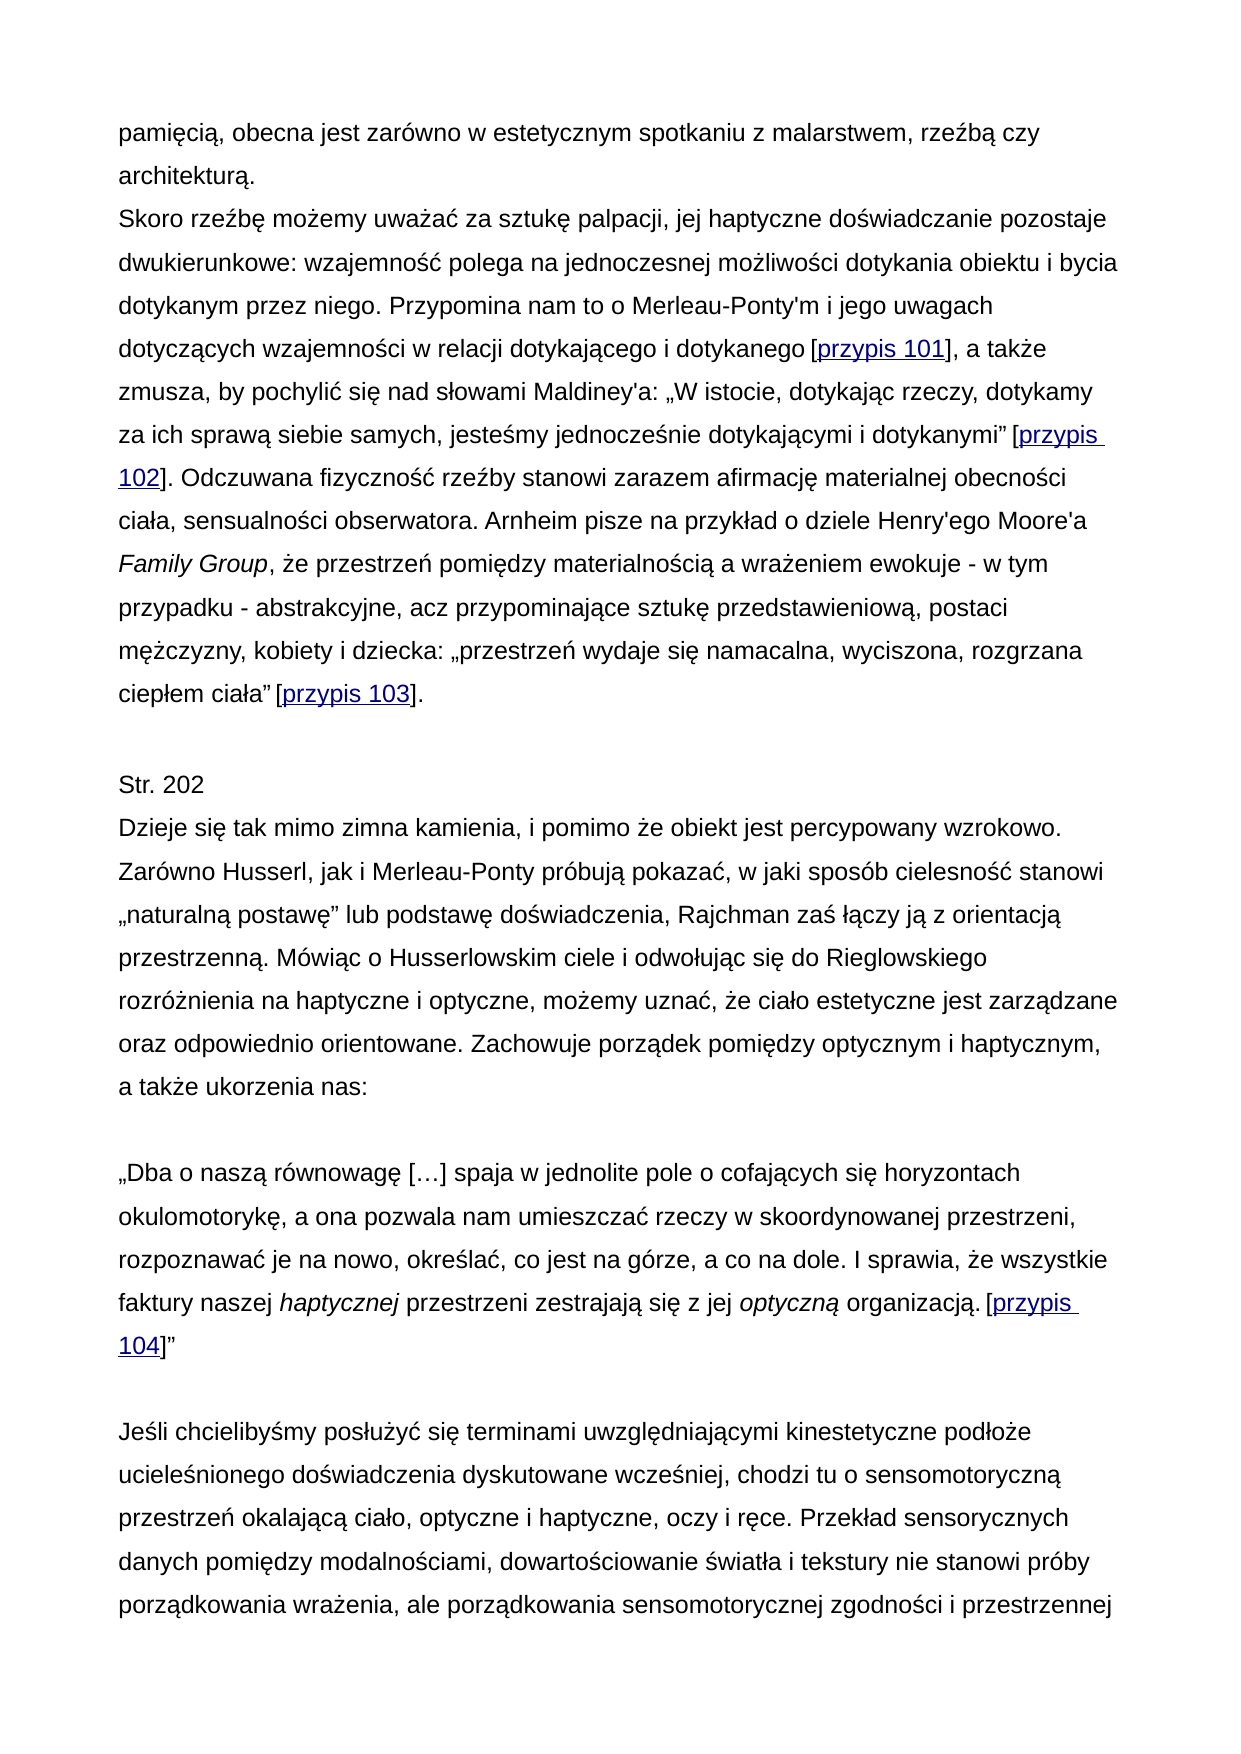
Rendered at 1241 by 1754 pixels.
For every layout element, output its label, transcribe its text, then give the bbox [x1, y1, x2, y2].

text Dzieje się tak mimo zimna kamienia, i pomimo że obiekt jest percypowany wzrokowo. Zarówno Husserl, jak i Merleau-Ponty próbują pokazać, w jaki sposób cielesność stanowi „naturalną postawę” lub podstawę doświadczenia, Rajchman zaś łączy ją z orientacją przestrzenną. Mówiąc o Husserlowskim ciele i odwołując się do Rieglowskiego rozróżnienia na haptyczne i optyczne, możemy uznać, że ciało estetyczne jest zarządzane oraz odpowiednio orientowane. Zachowuje porządek pomiędzy optycznym i haptycznym, a także ukorzenia nas: [118, 813, 1122, 1101]
text Jeśli chcielibyśmy posłużyć się terminami uwzględniającymi kinestetyczne podłoże ucieleśnionego doświadczenia dyskutowane wcześniej, chodzi tu o sensomotoryczną przestrzeń okalającą ciało, optyczne i haptyczne, oczy i ręce. Przekład sensorycznych danych pomiędzy modalnościami, dowartościowanie światła i tekstury nie stanowi próby porządkowania wrażenia, ale porządkowania sensomotorycznej zgodności i przestrzennej [118, 1417, 1122, 1618]
text Skoro rzeźbę możemy uważać za sztukę palpacji, jej haptyczne doświadczanie pozostaje dwukierunkowe: wzajemność polega na jednoczesnej możliwości dotykania obiektu i bycia dotykanym przez niego. Przypomina nam to o Merleau-Ponty'm i jego uwagach dotyczących wzajemności w relacji dotykającego i dotykanego [przypis 101], a także zmusza, by pochylić się nad słowami Maldiney'a: „W istocie, dotykając rzeczy, dotykamy za ich sprawą siebie samych, jesteśmy jednocześnie dotykającymi i dotykanymi” [przypis 102]. Odczuwana fizyczność rzeźby stanowi zarazem afirmację materialnej obecności ciała, sensualności obserwatora. Arnheim pisze na przykład o dziele Henry'ego Moore'a Family Group, że przestrzeń pomiędzy materialnością a wrażeniem ewokuje - w tym przypadku - abstrakcyjne, acz przypominające sztukę przedstawieniową, postaci mężczyzny, kobiety i dziecka: „przestrzeń wydaje się namacalna, wyciszona, rozgrzana ciepłem ciała” [przypis 103]. [118, 204, 1122, 707]
text pamięcią, obecna jest zarówno w estetycznym spotkaniu z malarstwem, rzeźbą czy architekturą. [118, 118, 1122, 190]
text „Dba o naszą równowagę […] spaja w jednolite pole o cofających się horyzontach okulomotorykę, a ona pozwala nam umieszczać rzeczy w skoordynowanej przestrzeni, rozpoznawać je na nowo, określać, co jest na górze, a co na dole. I sprawia, że wszystkie faktury naszej haptycznej przestrzeni zestrajają się z jej optyczną organizacją. [przypis 104]” [118, 1158, 1122, 1360]
text Str. 202 [118, 770, 1122, 799]
